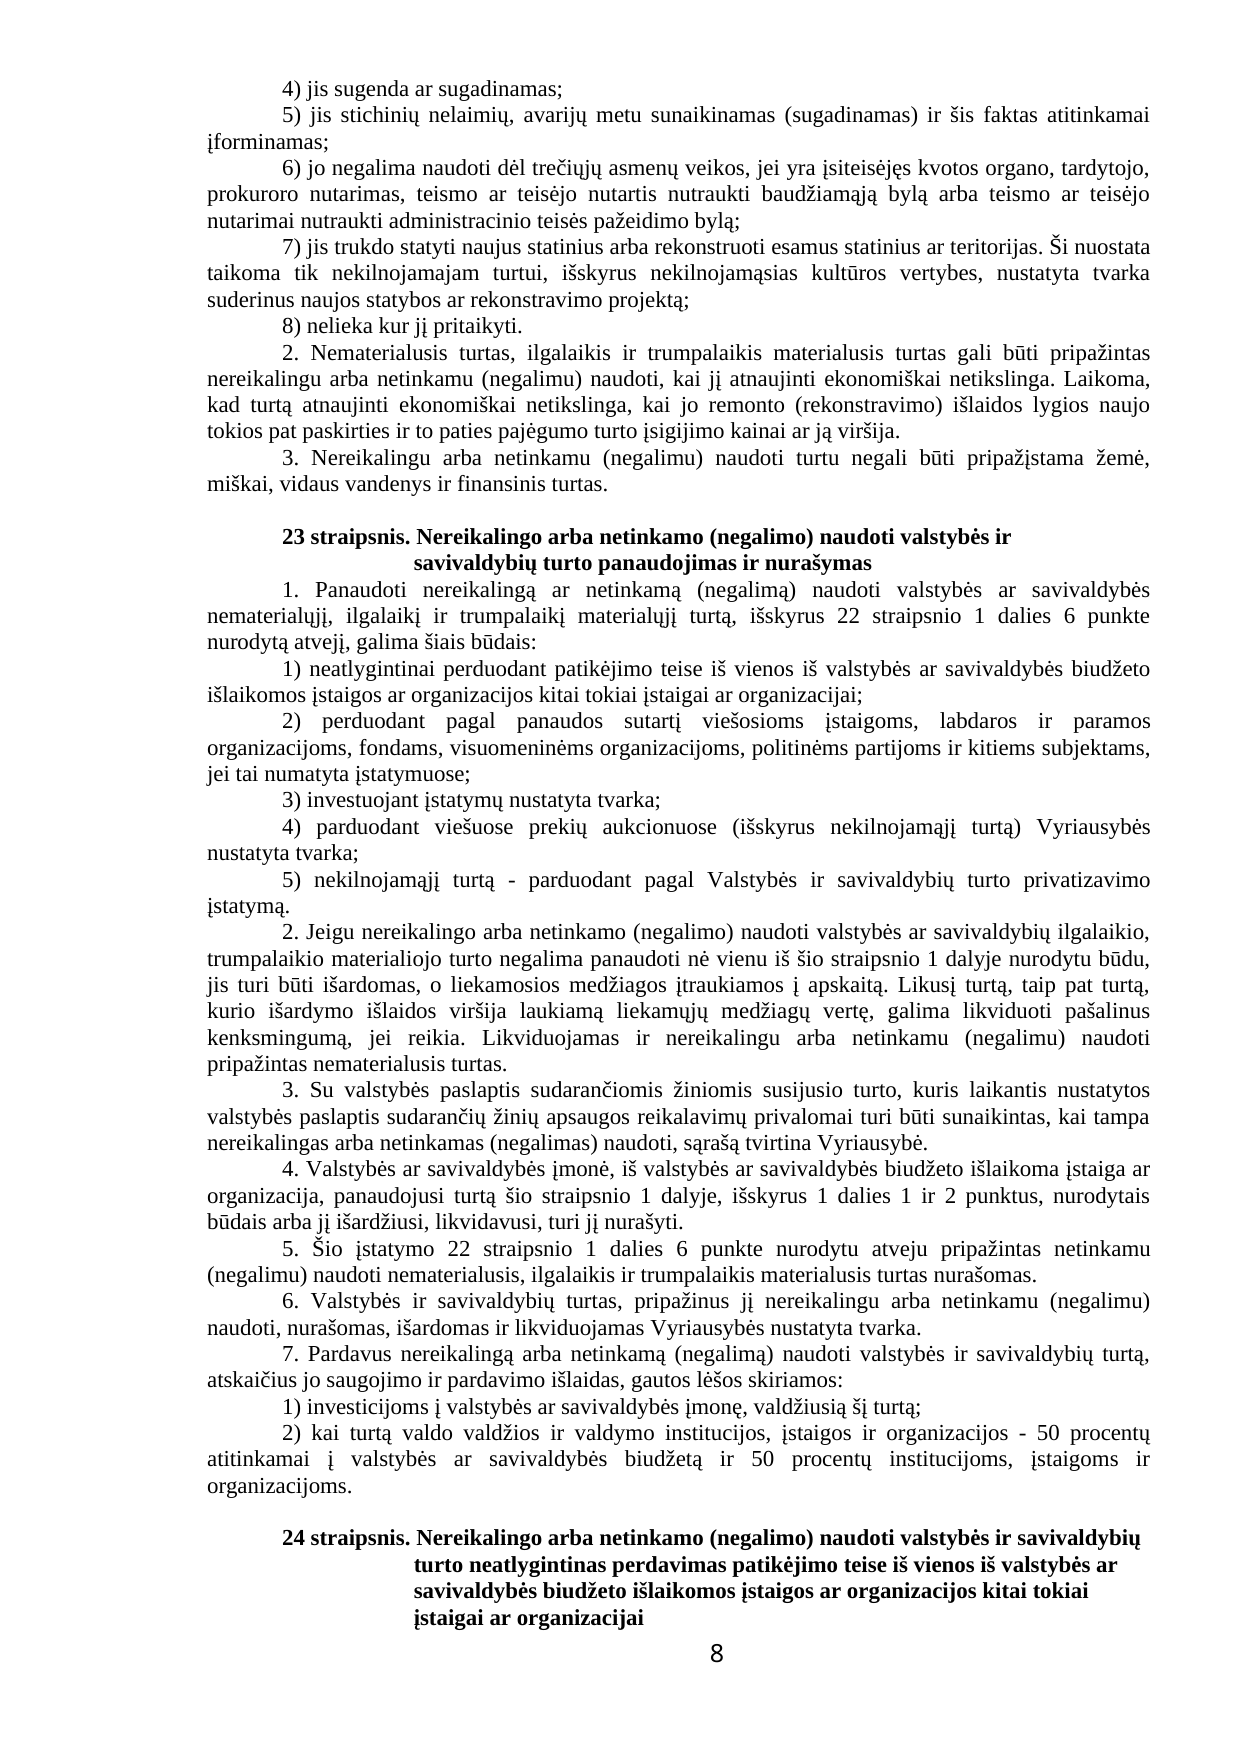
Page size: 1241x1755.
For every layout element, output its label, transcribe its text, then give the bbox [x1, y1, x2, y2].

text 6. Valstybės ir savivaldybių turtas, pripažinus jį nereikalingu arba netinkamu (negalimu) naudoti, nurašomas, išardomas ir likviduojamas Vyriausybės nustatyta tvarka. [207, 1287, 1152, 1340]
text 3) investuojant įstatymų nustatyta tvarka; [207, 787, 1152, 813]
text 8) nelieka kur jį pritaikyti. [207, 312, 1152, 338]
text 6) jo negalima naudoti dėl trečiųjų asmenų veikos, jei yra įsiteisėjęs kvotos organo, tardytojo, prokuroro nutarimas, teismo ar teisėjo nutartis nutraukti baudžiamąją bylą arba teismo ar teisėjo nutarimai nutraukti administracinio teisės pažeidimo bylą; [207, 154, 1152, 233]
text 2) perduodant pagal panaudos sutartį viešosioms įstaigoms, labdaros ir paramos organizacijoms, fondams, visuomeninėms organizacijoms, politinėms partijoms ir kitiems subjektams, jei tai numatyta įstatymuose; [207, 707, 1152, 787]
text įstaigai ar organizacijai [413, 1603, 1152, 1630]
text 23 straipsnis. Nereikalingo arba netinkamo (negalimo) naudoti valstybės ir [282, 523, 1152, 549]
text 7. Pardavus nereikalingą arba netinkamą (negalimą) naudoti valstybės ir savivaldybių turtą, atskaičius jo saugojimo ir pardavimo išlaidas, gautos lėšos skiriamos: [207, 1340, 1152, 1393]
text 1) neatlygintinai perduodant patikėjimo teise iš vienos iš valstybės ar savivaldybės biudžeto išlaikomos įstaigos ar organizacijos kitai tokiai įstaigai ar organizacijai; [207, 655, 1152, 707]
text turto neatlygintinas perdavimas patikėjimo teise iš vienos iš valstybės ar [413, 1551, 1152, 1577]
text 1) investicijoms į valstybės ar savivaldybės įmonę, valdžiusią šį turtą; [207, 1393, 1152, 1419]
text 1. Panaudoti nereikalingą ar netinkamą (negalimą) naudoti valstybės ar savivaldybės nematerialųjį, ilgalaikį ir trumpalaikį materialųjį turtą, išskyrus 22 straipsnio 1 dalies 6 punkte nurodytą atvejį, galima šiais būdais: [207, 576, 1152, 655]
text 3. Su valstybės paslaptis sudarančiomis žiniomis susijusio turto, kuris laikantis nustatytos valstybės paslaptis sudarančių žinių apsaugos reikalavimų privalomai turi būti sunaikintas, kai tampa nereikalingas arba netinkamas (negalimas) naudoti, sąrašą tvirtina Vyriausybė. [207, 1076, 1152, 1156]
text savivaldybės biudžeto išlaikomos įstaigos ar organizacijos kitai tokiai [413, 1577, 1152, 1603]
text 5) nekilnojamąjį turtą - parduodant pagal Valstybės ir savivaldybių turto privatizavimo įstatymą. [207, 866, 1152, 918]
text savivaldybių turto panaudojimas ir nurašymas [413, 549, 1152, 576]
text 5. Šio įstatymo 22 straipsnio 1 dalies 6 punkte nurodytu atveju pripažintas netinkamu (negalimu) naudoti nematerialusis, ilgalaikis ir trumpalaikis materialusis turtas nurašomas. [207, 1234, 1152, 1287]
text 7) jis trukdo statyti naujus statinius arba rekonstruoti esamus statinius ar teritorijas. Ši nuostata taikoma tik nekilnojamajam turtui, išskyrus nekilnojamąsias kultūros vertybes, nustatyta tvarka suderinus naujos statybos ar rekonstravimo projektą; [207, 233, 1152, 312]
text 2. Jeigu nereikalingo arba netinkamo (negalimo) naudoti valstybės ar savivaldybių ilgalaikio, trumpalaikio materialiojo turto negalima panaudoti nė vienu iš šio straipsnio 1 dalyje nurodytu būdu, jis turi būti išardomas, o liekamosios medžiagos įtraukiamos į apskaitą. Likusį turtą, taip pat turtą, kurio išardymo išlaidos viršija laukiamą liekamųjų medžiagų vertę, galima likviduoti pašalinus kenksmingumą, jei reikia. Likviduojamas ir nereikalingu arba netinkamu (negalimu) naudoti pripažintas nematerialusis turtas. [207, 918, 1152, 1076]
text 5) jis stichinių nelaimių, avarijų metu sunaikinamas (sugadinamas) ir šis faktas atitinkamai įforminamas; [207, 101, 1152, 154]
text 2. Nematerialusis turtas, ilgalaikis ir trumpalaikis materialusis turtas gali būti pripažintas nereikalingu arba netinkamu (negalimu) naudoti, kai jį atnaujinti ekonomiškai netikslinga. Laikoma, kad turtą atnaujinti ekonomiškai netikslinga, kai jo remonto (rekonstravimo) išlaidos lygios naujo tokios pat paskirties ir to paties pajėgumo turto įsigijimo kainai ar ją viršija. [207, 338, 1152, 444]
text 4) parduodant viešuose prekių aukcionuose (išskyrus nekilnojamąjį turtą) Vyriausybės nustatyta tvarka; [207, 813, 1152, 866]
text 3. Nereikalingu arba netinkamu (negalimu) naudoti turtu negali būti pripažįstama žemė, miškai, vidaus vandenys ir finansinis turtas. [207, 444, 1152, 497]
text 2) kai turtą valdo valdžios ir valdymo institucijos, įstaigos ir organizacijos - 50 procentų atitinkamai į valstybės ar savivaldybės biudžetą ir 50 procentų institucijoms, įstaigoms ir organizacijoms. [207, 1419, 1152, 1498]
text 4) jis sugenda ar sugadinamas; [207, 75, 1152, 101]
text 4. Valstybės ar savivaldybės įmonė, iš valstybės ar savivaldybės biudžeto išlaikoma įstaiga ar organizacija, panaudojusi turtą šio straipsnio 1 dalyje, išskyrus 1 dalies 1 ir 2 punktus, nurodytais būdais arba jį išardžiusi, likvidavusi, turi jį nurašyti. [207, 1156, 1152, 1234]
text 24 straipsnis. Nereikalingo arba netinkamo (negalimo) naudoti valstybės ir savivaldybių [282, 1524, 1152, 1551]
